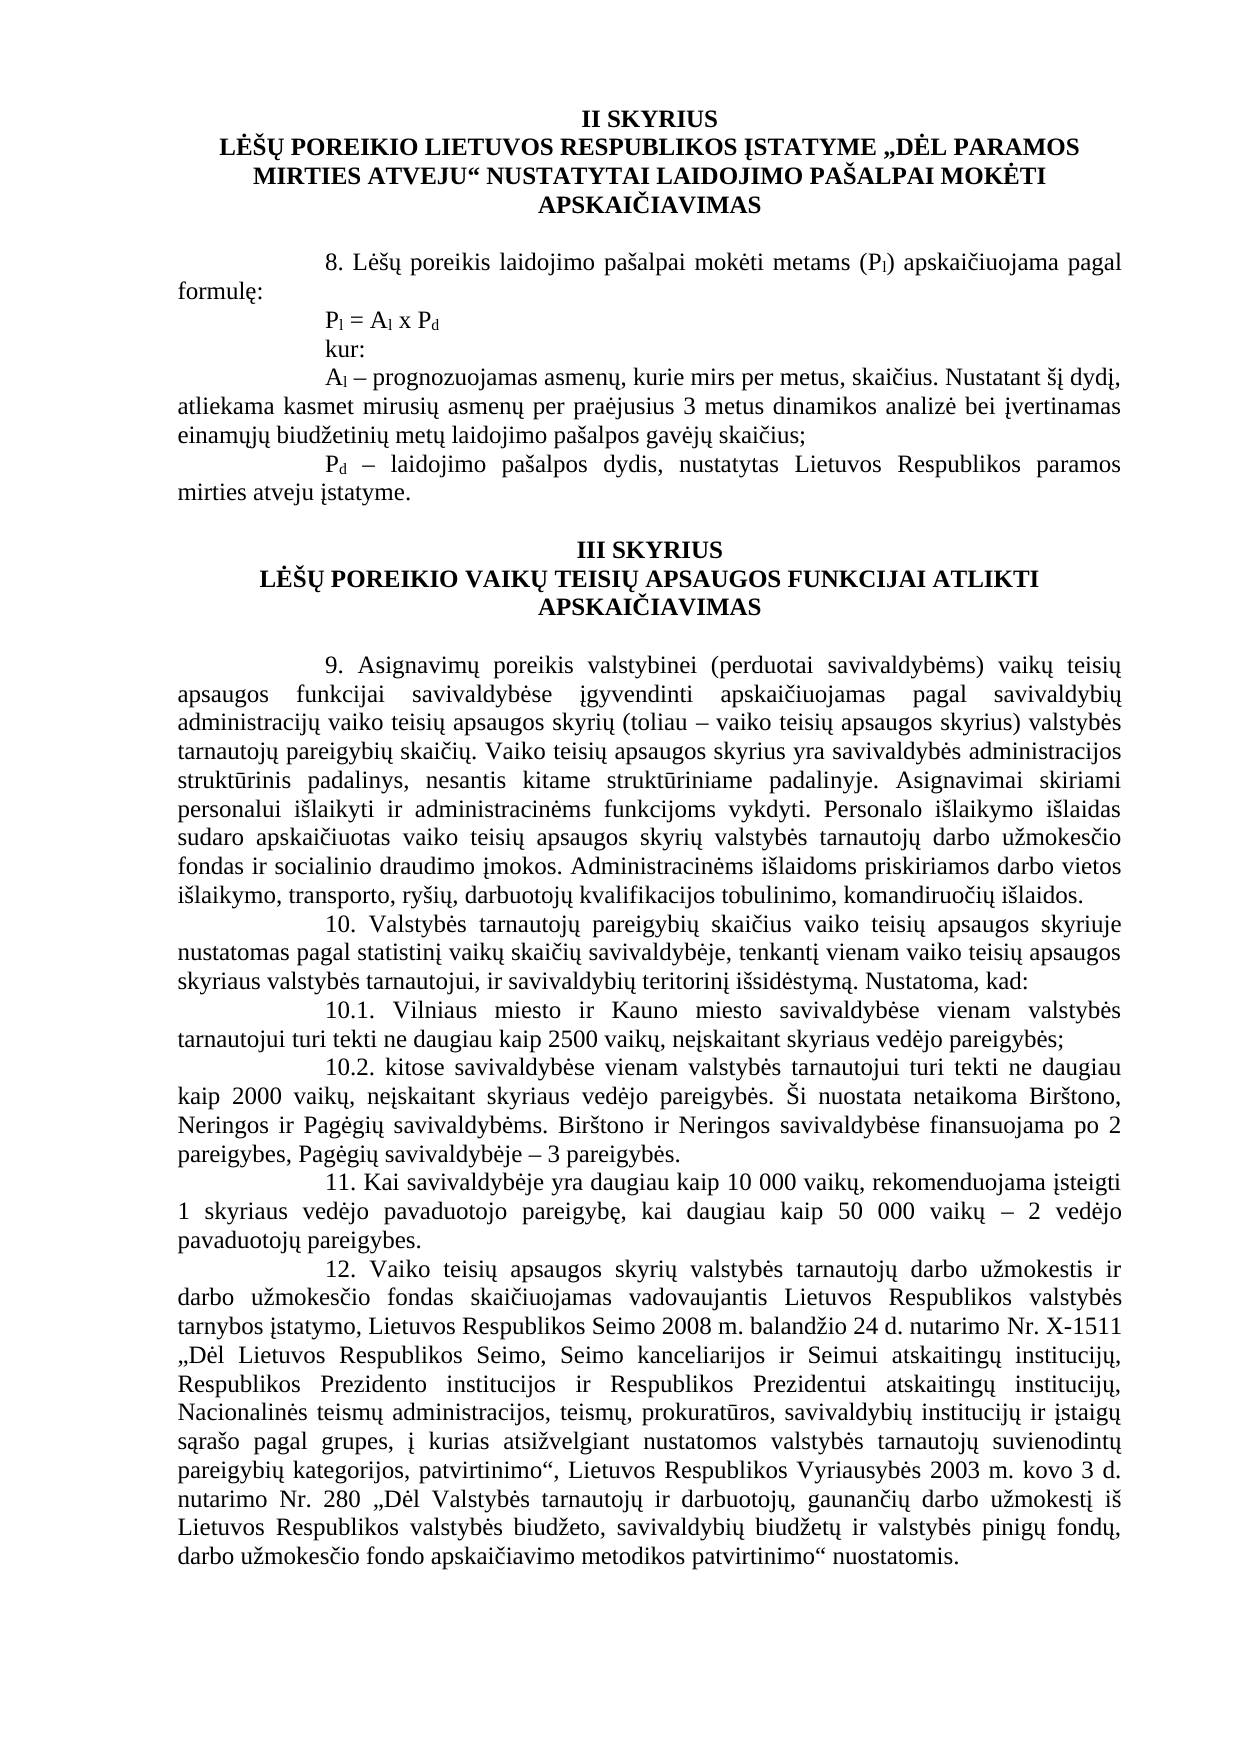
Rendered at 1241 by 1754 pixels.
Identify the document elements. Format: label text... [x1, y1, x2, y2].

text LĖŠŲ POREIKIO VAIKŲ TEISIŲ APSAUGOS FUNKCIJAI ATLIKTI APSKAIČIAVIMAS [177, 564, 1122, 621]
text II SKYRIUS [177, 104, 1122, 132]
text 10.1. Vilniaus miesto ir Kauno miesto savivaldybėse vienam valstybės tarnautojui turi tekti ne daugiau kaip 2500 vaikų, neįskaitant skyriaus vedėjo pareigybės; [177, 995, 1122, 1052]
text 12. Vaiko teisių apsaugos skyrių valstybės tarnautojų darbo užmokestis ir darbo užmokesčio fondas skaičiuojamas vadovaujantis Lietuvos Respublikos valstybės tarnybos įstatymo, Lietuvos Respublikos Seimo 2008 m. balandžio 24 d. nutarimo Nr. X-1511 „Dėl Lietuvos Respublikos Seimo, Seimo kanceliarijos ir Seimui atskaitingų institucijų, Respublikos Prezidento institucijos ir Respublikos Prezidentui atskaitingų institucijų, Nacionalinės teismų administracijos, teismų, prokuratūros, savivaldybių institucijų ir įstaigų sąrašo pagal grupes, į kurias atsižvelgiant nustatomos valstybės tarnautojų suvienodintų pareigybių kategorijos, patvirtinimo“, Lietuvos Respublikos Vyriausybės 2003 m. kovo 3 d. nutarimo Nr. 280 „Dėl Valstybės tarnautojų ir darbuotojų, gaunančių darbo užmokestį iš Lietuvos Respublikos valstybės biudžeto, savivaldybių biudžetų ir valstybės pinigų fondų, darbo užmokesčio fondo apskaičiavimo metodikos patvirtinimo“ nuostatomis. [177, 1254, 1122, 1570]
text Al – prognozuojamas asmenų, kurie mirs per metus, skaičius. Nustatant šį dydį, atliekama kasmet mirusių asmenų per praėjusius 3 metus dinamikos analizė bei įvertinamas einamųjų biudžetinių metų laidojimo pašalpos gavėjų skaičius; [177, 362, 1122, 449]
text 10.2. kitose savivaldybėse vienam valstybės tarnautojui turi tekti ne daugiau kaip 2000 vaikų, neįskaitant skyriaus vedėjo pareigybės. Ši nuostata netaikoma Birštono, Neringos ir Pagėgių savivaldybėms. Birštono ir Neringos savivaldybėse finansuojama po 2 pareigybes, Pagėgių savivaldybėje – 3 pareigybės. [177, 1052, 1122, 1167]
text 8. Lėšų poreikis laidojimo pašalpai mokėti metams (Pl) apskaičiuojama pagal formulę: [177, 247, 1122, 305]
text Pd – laidojimo pašalpos dydis, nustatytas Lietuvos Respublikos paramos mirties atveju įstatyme. [177, 449, 1122, 506]
text 11. Kai savivaldybėje yra daugiau kaip 10 000 vaikų, rekomenduojama įsteigti 1 skyriaus vedėjo pavaduotojo pareigybę, kai daugiau kaip 50 000 vaikų – 2 vedėjo pavaduotojų pareigybes. [177, 1167, 1122, 1254]
text LĖŠŲ POREIKIO LIETUVOS RESPUBLIKOS ĮSTATYME „DĖL PARAMOS MIRTIES ATVEJU“ NUSTATYTAI LAIDOJIMO PAŠALPAI MOKĖTI APSKAIČIAVIMAS [177, 132, 1122, 219]
text Pl = Al x Pd [177, 305, 1122, 334]
text III SKYRIUS [177, 535, 1122, 564]
text 9. Asignavimų poreikis valstybinei (perduotai savivaldybėms) vaikų teisių apsaugos funkcijai savivaldybėse įgyvendinti apskaičiuojamas pagal savivaldybių administracijų vaiko teisių apsaugos skyrių (toliau – vaiko teisių apsaugos skyrius) valstybės tarnautojų pareigybių skaičių. Vaiko teisių apsaugos skyrius yra savivaldybės administracijos struktūrinis padalinys, nesantis kitame struktūriniame padalinyje. Asignavimai skiriami personalui išlaikyti ir administracinėms funkcijoms vykdyti. Personalo išlaikymo išlaidas sudaro apskaičiuotas vaiko teisių apsaugos skyrių valstybės tarnautojų darbo užmokesčio fondas ir socialinio draudimo įmokos. Administracinėms išlaidoms priskiriamos darbo vietos išlaikymo, transporto, ryšių, darbuotojų kvalifikacijos tobulinimo, komandiruočių išlaidos. [177, 650, 1122, 909]
text kur: [177, 334, 1122, 362]
text 10. Valstybės tarnautojų pareigybių skaičius vaiko teisių apsaugos skyriuje nustatomas pagal statistinį vaikų skaičių savivaldybėje, tenkantį vienam vaiko teisių apsaugos skyriaus valstybės tarnautojui, ir savivaldybių teritorinį išsidėstymą. Nustatoma, kad: [177, 909, 1122, 995]
